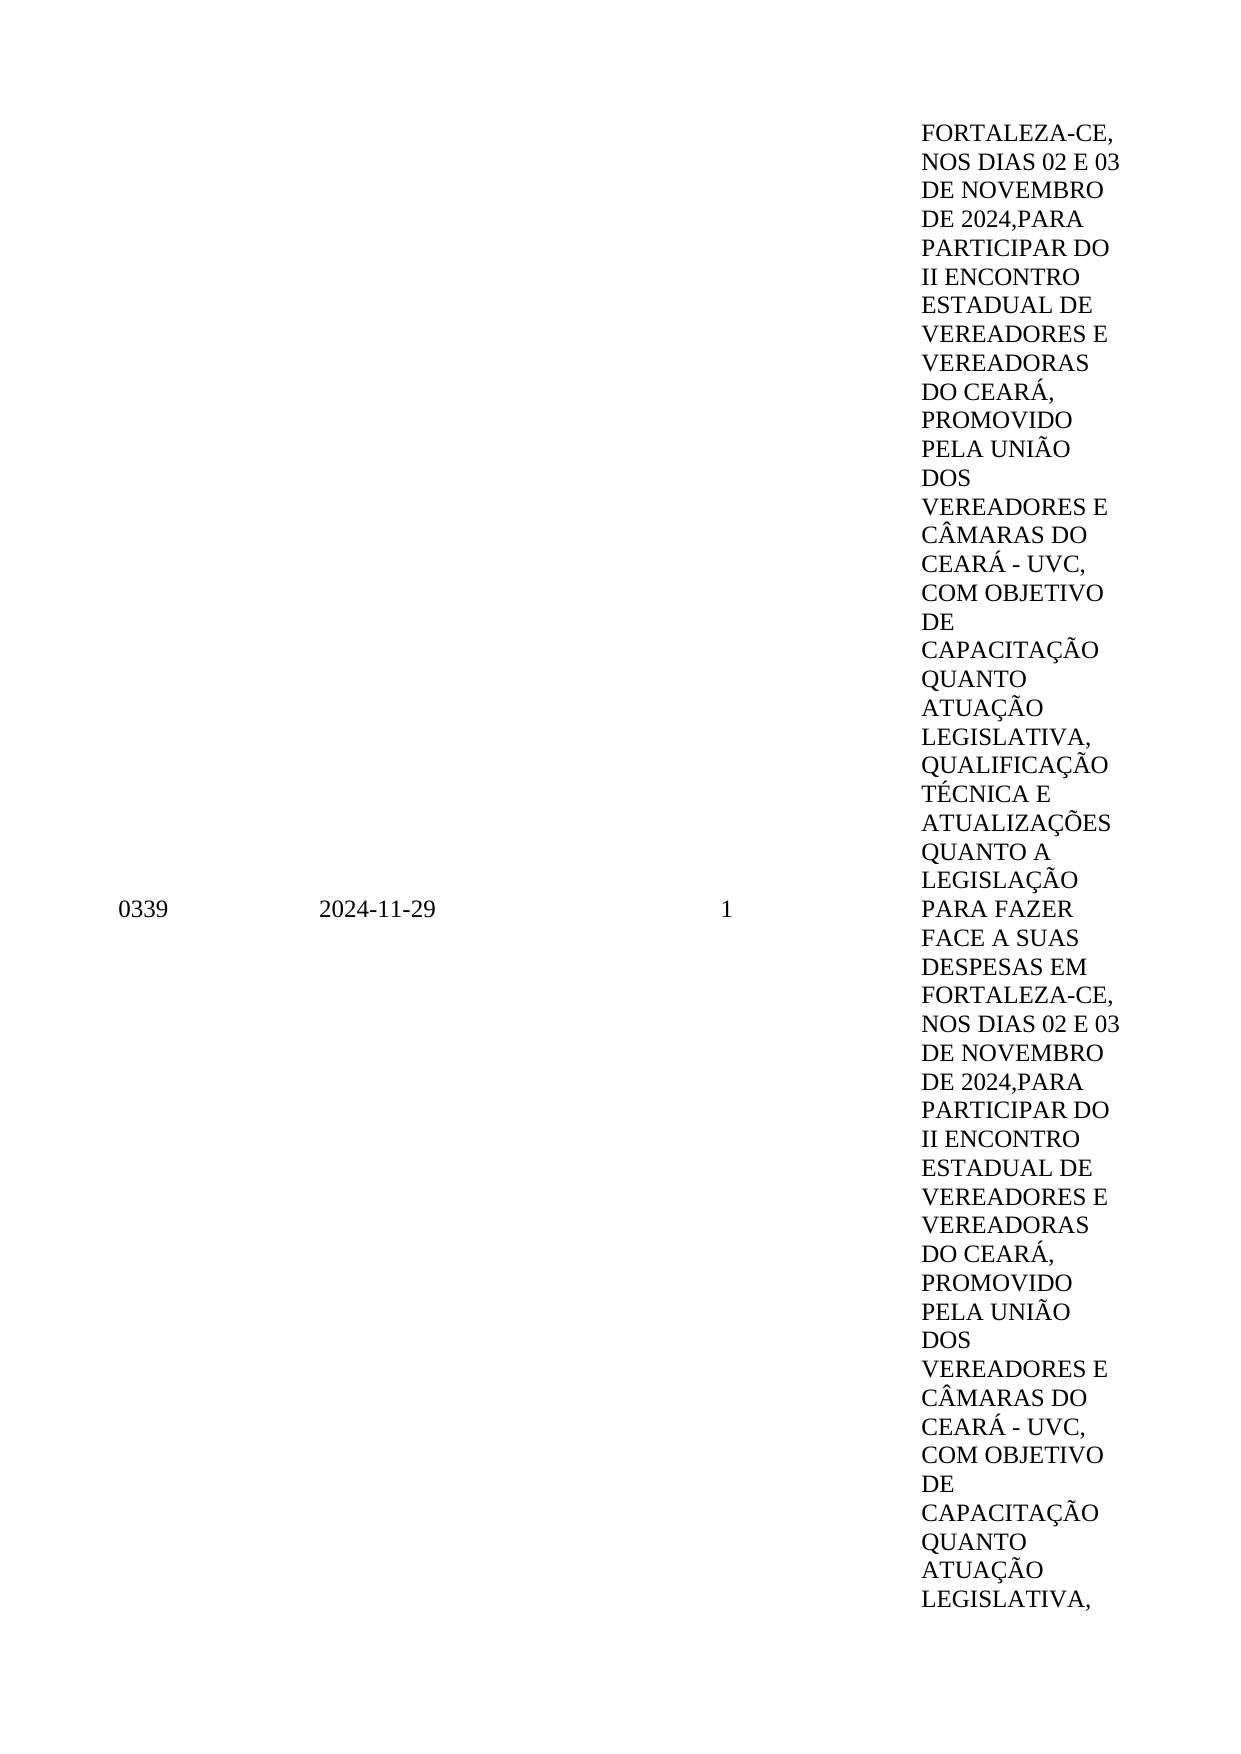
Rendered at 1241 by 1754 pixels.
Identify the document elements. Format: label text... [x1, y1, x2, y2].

table_cell [520, 894, 720, 1613]
table_cell [319, 118, 519, 894]
table_cell PARA FAZER FACE A SUAS DESPESAS EM FORTALEZA-CE, NOS DIAS 02 E 03 DE NOVEMBRO DE 2024,PARA PARTICIPAR DO II ENCONTRO ESTADUAL DE VEREADORES E VEREADORAS DO CEARÁ, PROMOVIDO PELA UNIÃO DOS VEREADORES E CÂMARAS DO CEARÁ - UVC, COM OBJETIVO DE CAPACITAÇÃO QUANTO ATUAÇÃO LEGISLATIVA, [921, 894, 1122, 1613]
table_cell [118, 118, 319, 894]
table_cell [520, 118, 720, 894]
table_cell 0339 [118, 894, 319, 1613]
table_cell 1 [720, 894, 921, 1613]
table_cell 2024-11-29 [319, 894, 519, 1613]
table_cell FORTALEZA-CE, NOS DIAS 02 E 03 DE NOVEMBRO DE 2024,PARA PARTICIPAR DO II ENCONTRO ESTADUAL DE VEREADORES E VEREADORAS DO CEARÁ, PROMOVIDO PELA UNIÃO DOS VEREADORES E CÂMARAS DO CEARÁ - UVC, COM OBJETIVO DE CAPACITAÇÃO QUANTO ATUAÇÃO LEGISLATIVA, QUALIFICAÇÃO TÉCNICA E ATUALIZAÇÕES QUANTO A LEGISLAÇÃO [921, 118, 1122, 894]
table_cell [720, 118, 921, 894]
